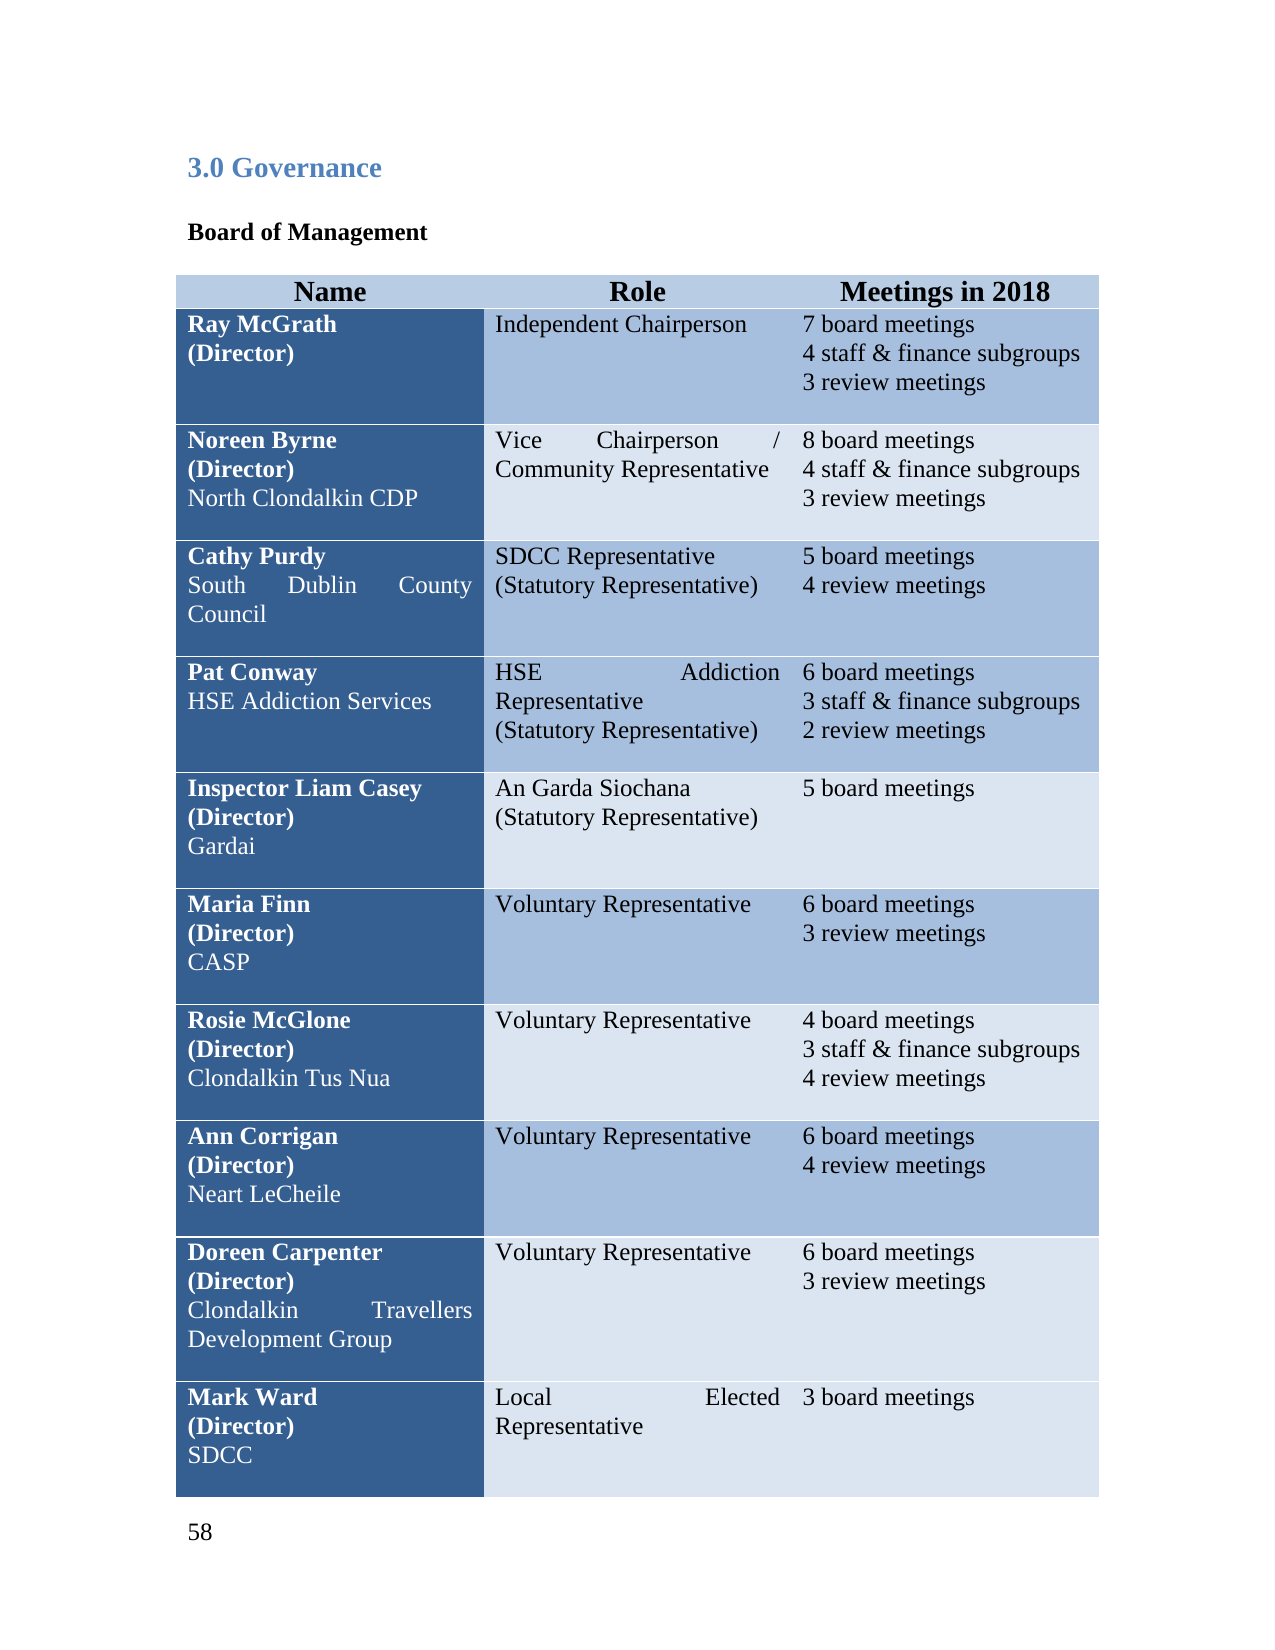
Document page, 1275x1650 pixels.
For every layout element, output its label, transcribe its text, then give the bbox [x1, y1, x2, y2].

table_cell Independent Chairperson [484, 309, 791, 424]
table_cell 5 board meetings 4 review meetings [791, 541, 1099, 656]
table_cell HSE Addiction Representative (Statutory Representative) [484, 657, 791, 772]
table_cell Doreen Carpenter (Director) Clondalkin Travellers Development Group [176, 1238, 484, 1381]
table_cell Voluntary Representative [484, 1005, 791, 1120]
table_cell Cathy Purdy South Dublin County Council [176, 541, 484, 656]
table_cell 6 board meetings 4 review meetings [791, 1121, 1099, 1236]
table_cell Pat Conway HSE Addiction Services [176, 657, 484, 772]
table_cell 7 board meetings 4 staff & finance subgroups 3 review meetings [791, 309, 1099, 424]
table_cell Rosie McGlone (Director) Clondalkin Tus Nua [176, 1005, 484, 1120]
table_cell Local Elected Representative [484, 1382, 791, 1497]
table_cell 6 board meetings 3 review meetings [791, 889, 1099, 1004]
table_cell An Garda Siochana (Statutory Representative) [484, 773, 791, 888]
table_cell Ann Corrigan (Director) Neart LeCheile [176, 1121, 484, 1236]
table_cell 6 board meetings 3 staff & finance subgroups 2 review meetings [791, 657, 1099, 772]
table_cell 5 board meetings [791, 773, 1099, 888]
table_header Name [176, 275, 484, 308]
text Board of Management [187, 217, 1087, 246]
text 3.0 Governance [187, 150, 1087, 183]
table_cell 6 board meetings 3 review meetings [791, 1238, 1099, 1381]
table_cell Ray McGrath (Director) [176, 309, 484, 424]
table_cell Vice Chairperson / Community Representative [484, 425, 791, 540]
table_cell Mark Ward (Director) SDCC [176, 1382, 484, 1497]
table_cell SDCC Representative (Statutory Representative) [484, 541, 791, 656]
table_cell Noreen Byrne (Director) North Clondalkin CDP [176, 425, 484, 540]
table_cell Inspector Liam Casey (Director) Gardai [176, 773, 484, 888]
table_cell Voluntary Representative [484, 1121, 791, 1236]
table_header Meetings in 2018 [791, 275, 1099, 308]
table_cell 3 board meetings [791, 1382, 1099, 1497]
table_cell 4 board meetings 3 staff & finance subgroups 4 review meetings [791, 1005, 1099, 1120]
table_cell Voluntary Representative [484, 1238, 791, 1381]
table_cell Maria Finn (Director) CASP [176, 889, 484, 1004]
table_cell 8 board meetings 4 staff & finance subgroups 3 review meetings [791, 425, 1099, 540]
table_header Role [484, 275, 791, 308]
table_cell Voluntary Representative [484, 889, 791, 1004]
